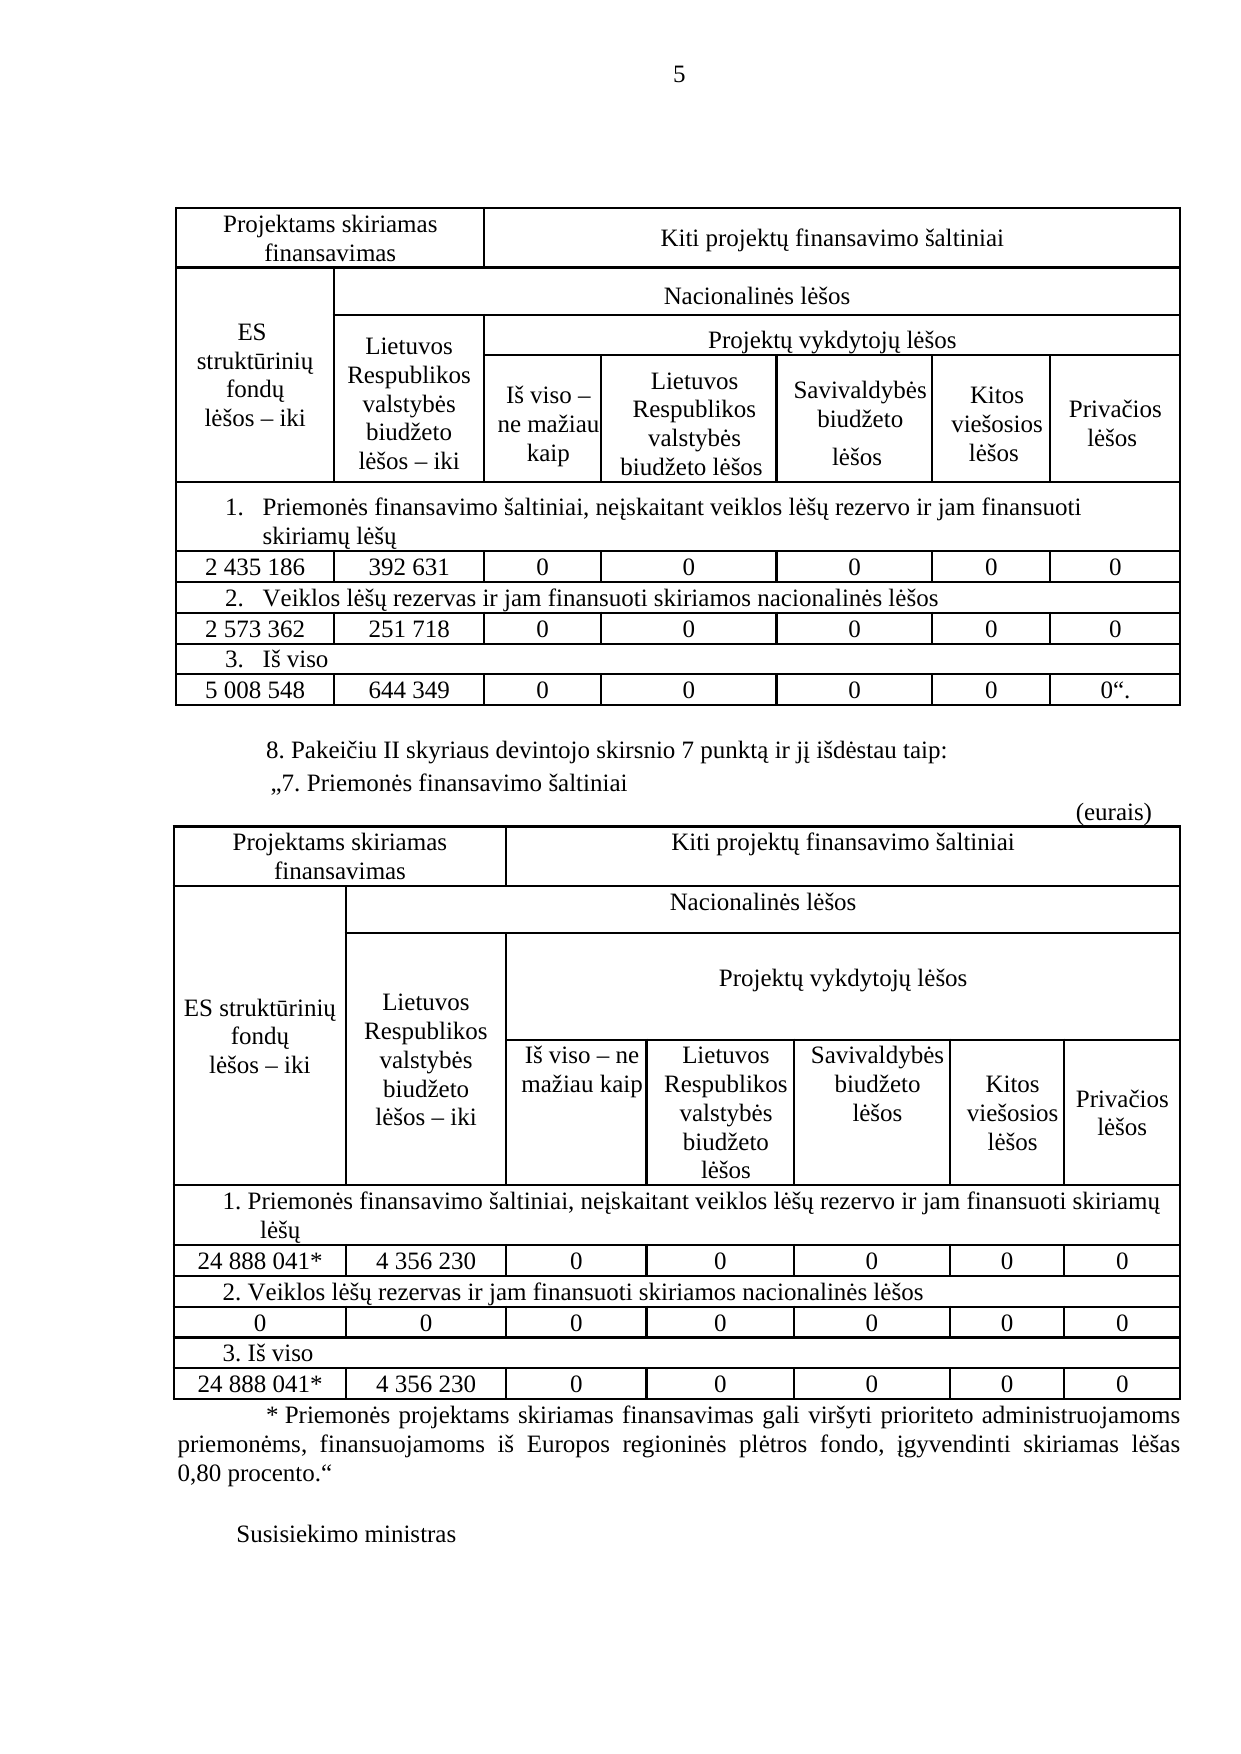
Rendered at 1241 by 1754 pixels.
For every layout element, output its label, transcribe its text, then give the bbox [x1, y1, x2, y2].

table_cell Iš viso – ne mažiau kaip [507, 1041, 645, 1184]
text „7. Priemonės finansavimo šaltiniai [270, 768, 1181, 797]
table_cell Lietuvos Respublikos valstybės biudžeto lėšos [648, 1041, 793, 1184]
table_cell 0 [933, 552, 1049, 581]
table_cell 0“. [1051, 675, 1179, 704]
table_cell 5 008 548 [177, 675, 333, 704]
table_cell 0 [485, 675, 600, 704]
table_cell 0 [778, 614, 931, 642]
table_cell 0 [951, 1308, 1063, 1336]
table_header Kiti projektų finansavimo šaltiniai [485, 209, 1179, 266]
table_cell Savivaldybės biudžeto lėšos [778, 356, 931, 481]
text Susisiekimo ministras [177, 1519, 1181, 1548]
table_cell 24 888 041* [175, 1246, 345, 1275]
table_cell 251 718 [335, 614, 483, 642]
table_cell 3. Iš viso [177, 645, 1179, 673]
table_cell 0 [648, 1369, 793, 1398]
table_cell 24 888 041* [175, 1369, 345, 1398]
table_header Projektams skiriamas finansavimas [175, 828, 505, 885]
table_cell Nacionalinės lėšos [335, 269, 1179, 314]
table_cell 0 [1065, 1369, 1179, 1398]
table_cell 2. Veiklos lėšų rezervas ir jam finansuoti skiriamos nacionalinės lėšos [177, 583, 1179, 612]
table_cell 4 356 230 [347, 1246, 505, 1275]
table_header Kiti projektų finansavimo šaltiniai [507, 828, 1179, 885]
table_cell ES struktūrinių fondų lėšos – iki [177, 269, 333, 481]
table_header Projektams skiriamas finansavimas [177, 209, 483, 266]
table_cell 0 [933, 675, 1049, 704]
table_cell Iš viso – ne mažiau kaip [485, 356, 600, 481]
table_cell 3. Iš viso [175, 1339, 1179, 1367]
table_cell 0 [933, 614, 1049, 642]
table_cell 0 [795, 1308, 949, 1336]
table_cell 0 [648, 1308, 793, 1336]
table_cell Lietuvos Respublikos valstybės biudžeto lėšos – iki [335, 316, 483, 481]
table_cell 0 [795, 1369, 949, 1398]
table_cell 2 435 186 [177, 552, 333, 581]
table_cell 0 [485, 614, 600, 642]
table_cell Savivaldybės biudžeto lėšos [795, 1041, 949, 1184]
table_cell 0 [507, 1246, 645, 1275]
table_cell Privačios lėšos [1065, 1041, 1179, 1184]
table_cell 0 [795, 1246, 949, 1275]
text (eurais) [177, 797, 1152, 825]
table_cell 0 [951, 1369, 1063, 1398]
table_cell 2. Veiklos lėšų rezervas ir jam finansuoti skiriamos nacionalinės lėšos [175, 1277, 1179, 1306]
table_cell Kitos viešosios lėšos [933, 356, 1049, 481]
table_cell 0 [648, 1246, 793, 1275]
table_cell 4 356 230 [347, 1369, 505, 1398]
table_cell 0 [507, 1369, 645, 1398]
table_cell Kitos viešosios lėšos [951, 1041, 1063, 1184]
table_cell 0 [602, 614, 775, 642]
table_cell 392 631 [335, 552, 483, 581]
table_cell 1. Priemonės finansavimo šaltiniai, neįskaitant veiklos lėšų rezervo ir jam finansuoti skiriamų lėšų [175, 1186, 1179, 1244]
table_cell Projektų vykdytojų lėšos [485, 316, 1179, 354]
table_cell 0 [1065, 1246, 1179, 1275]
table_cell 0 [778, 552, 931, 581]
table_cell 0 [507, 1308, 645, 1336]
table_cell 0 [347, 1308, 505, 1336]
table_cell 0 [1065, 1308, 1179, 1336]
table_cell 0 [951, 1246, 1063, 1275]
table_cell Lietuvos Respublikos valstybės biudžeto lėšos [602, 356, 775, 481]
table_cell 1. Priemonės finansavimo šaltiniai, neįskaitant veiklos lėšų rezervo ir jam finansuoti skiriamų lėšų [177, 483, 1179, 550]
table_cell 0 [778, 675, 931, 704]
table_cell 0 [602, 675, 775, 704]
text 8. Pakeičiu II skyriaus devintojo skirsnio 7 punktą ir jį išdėstau taip: [266, 735, 1181, 764]
table_cell 2 573 362 [177, 614, 333, 642]
table_cell 0 [1051, 614, 1179, 642]
table_cell 0 [175, 1308, 345, 1336]
table_cell Nacionalinės lėšos [347, 887, 1179, 932]
table_cell Lietuvos Respublikos valstybės biudžeto lėšos – iki [347, 934, 505, 1184]
table_cell 0 [602, 552, 775, 581]
table_cell Privačios lėšos [1051, 356, 1179, 481]
table_cell 0 [1051, 552, 1179, 581]
table_cell 644 349 [335, 675, 483, 704]
table_cell 0 [485, 552, 600, 581]
table_cell Projektų vykdytojų lėšos [507, 934, 1179, 1038]
text * Priemonės projektams skiriamas finansavimas gali viršyti prioriteto administruojamoms priemonėms, finansuojamoms iš Europos regioninės plėtros fondo, įgyvendinti skiriamas lėšas 0,80 procento.“ [177, 1400, 1181, 1486]
table_cell ES struktūrinių fondų lėšos – iki [175, 887, 345, 1184]
